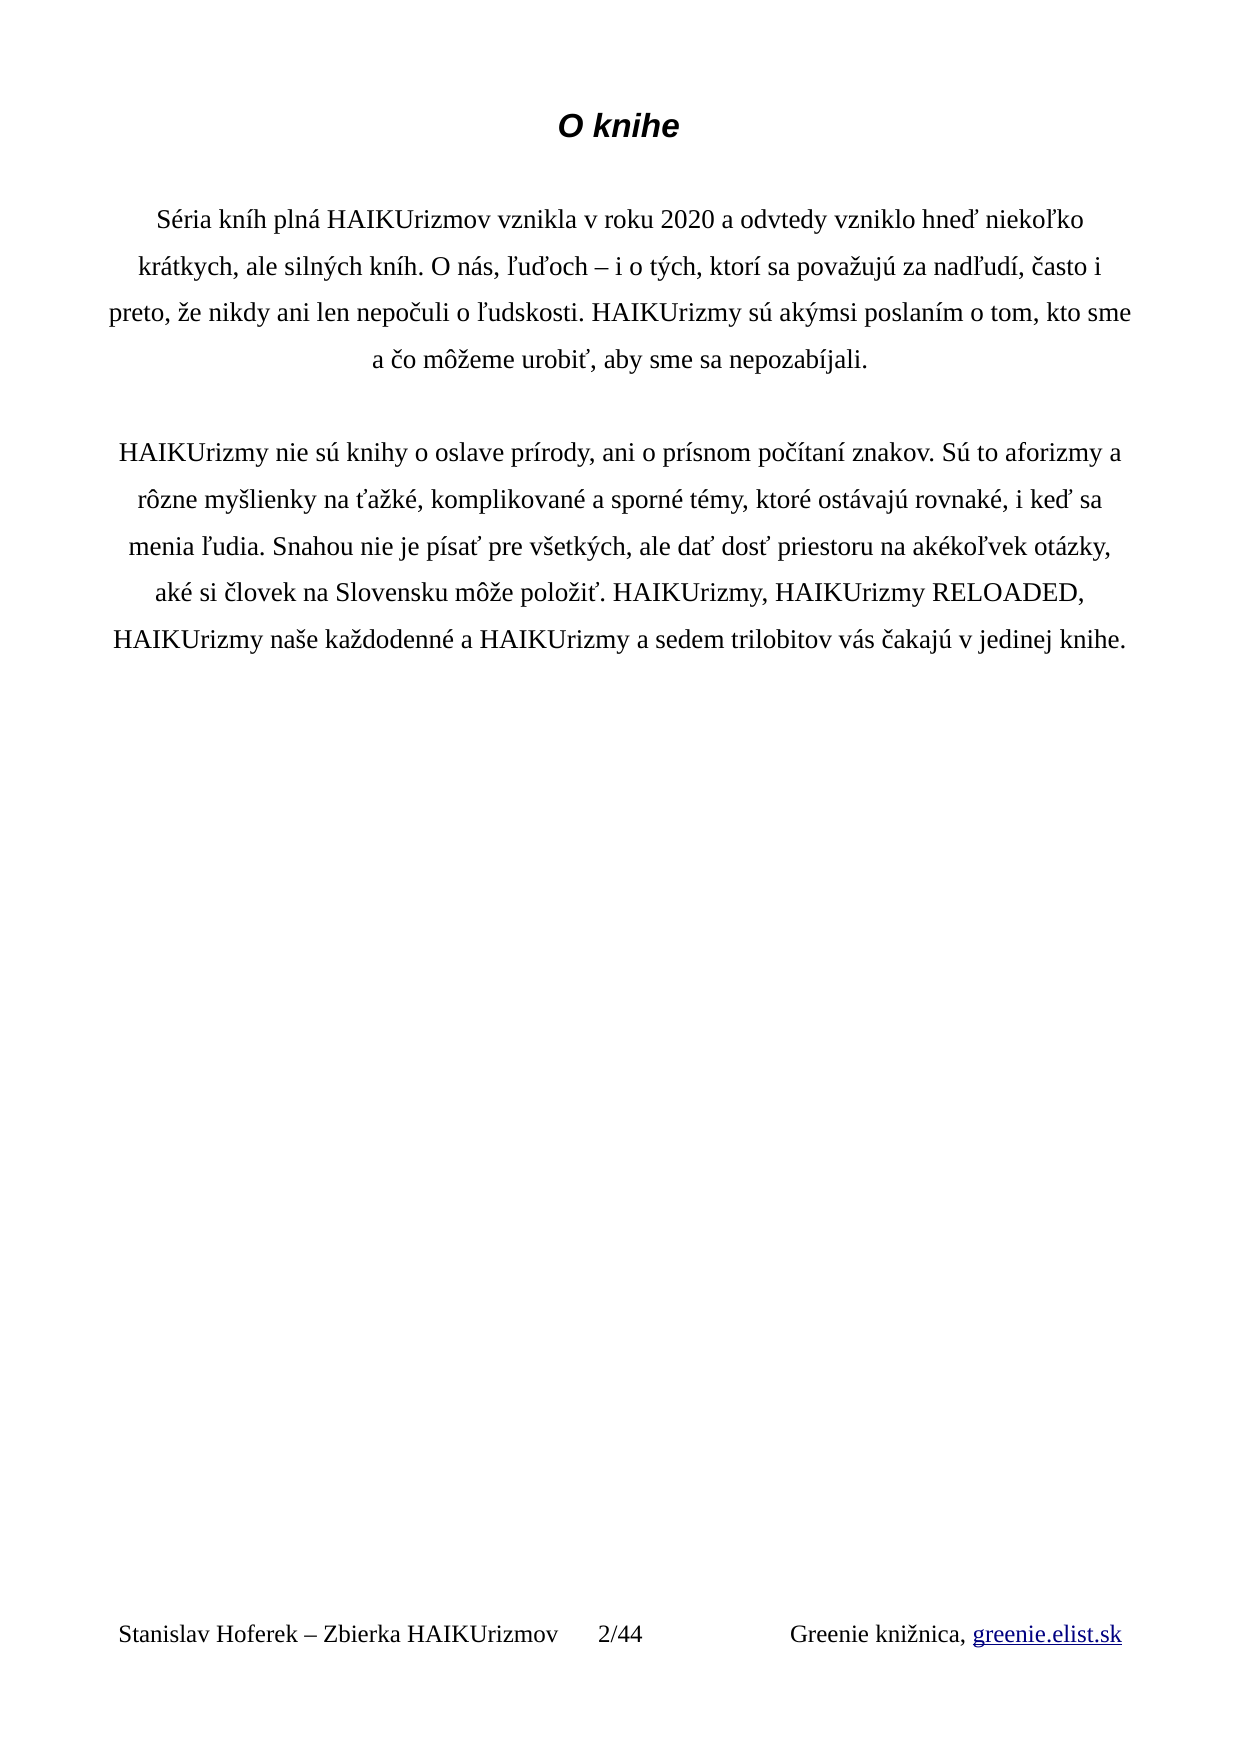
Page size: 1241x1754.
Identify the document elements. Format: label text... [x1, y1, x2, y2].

subtitle O knihe [106, 106, 1134, 145]
text Séria kníh plná HAIKUrizmov vznikla v roku 2020 a odvtedy vzniklo hneď niekoľko krátkych, ale silných kníh. O nás, ľuďoch – i o tých, ktorí sa považujú za nadľudí, často i preto, že nikdy ani len nepočuli o ľudskosti. HAIKUrizmy sú akýmsi poslaním o tom, kto sme a čo môžeme urobiť, aby sme sa nepozabíjali. [106, 203, 1134, 374]
text HAIKUrizmy nie sú knihy o oslave prírody, ani o prísnom počítaní znakov. Sú to aforizmy a rôzne myšlienky na ťažké, komplikované a sporné témy, ktoré ostávajú rovnaké, i keď sa menia ľudia. Snahou nie je písať pre všetkých, ale dať dosť priestoru na akékoľvek otázky, aké si človek na Slovensku môže položiť. HAIKUrizmy, HAIKUrizmy RELOADED, HAIKUrizmy naše každodenné a HAIKUrizmy a sedem trilobitov vás čakajú v jedinej knihe. [106, 436, 1134, 654]
